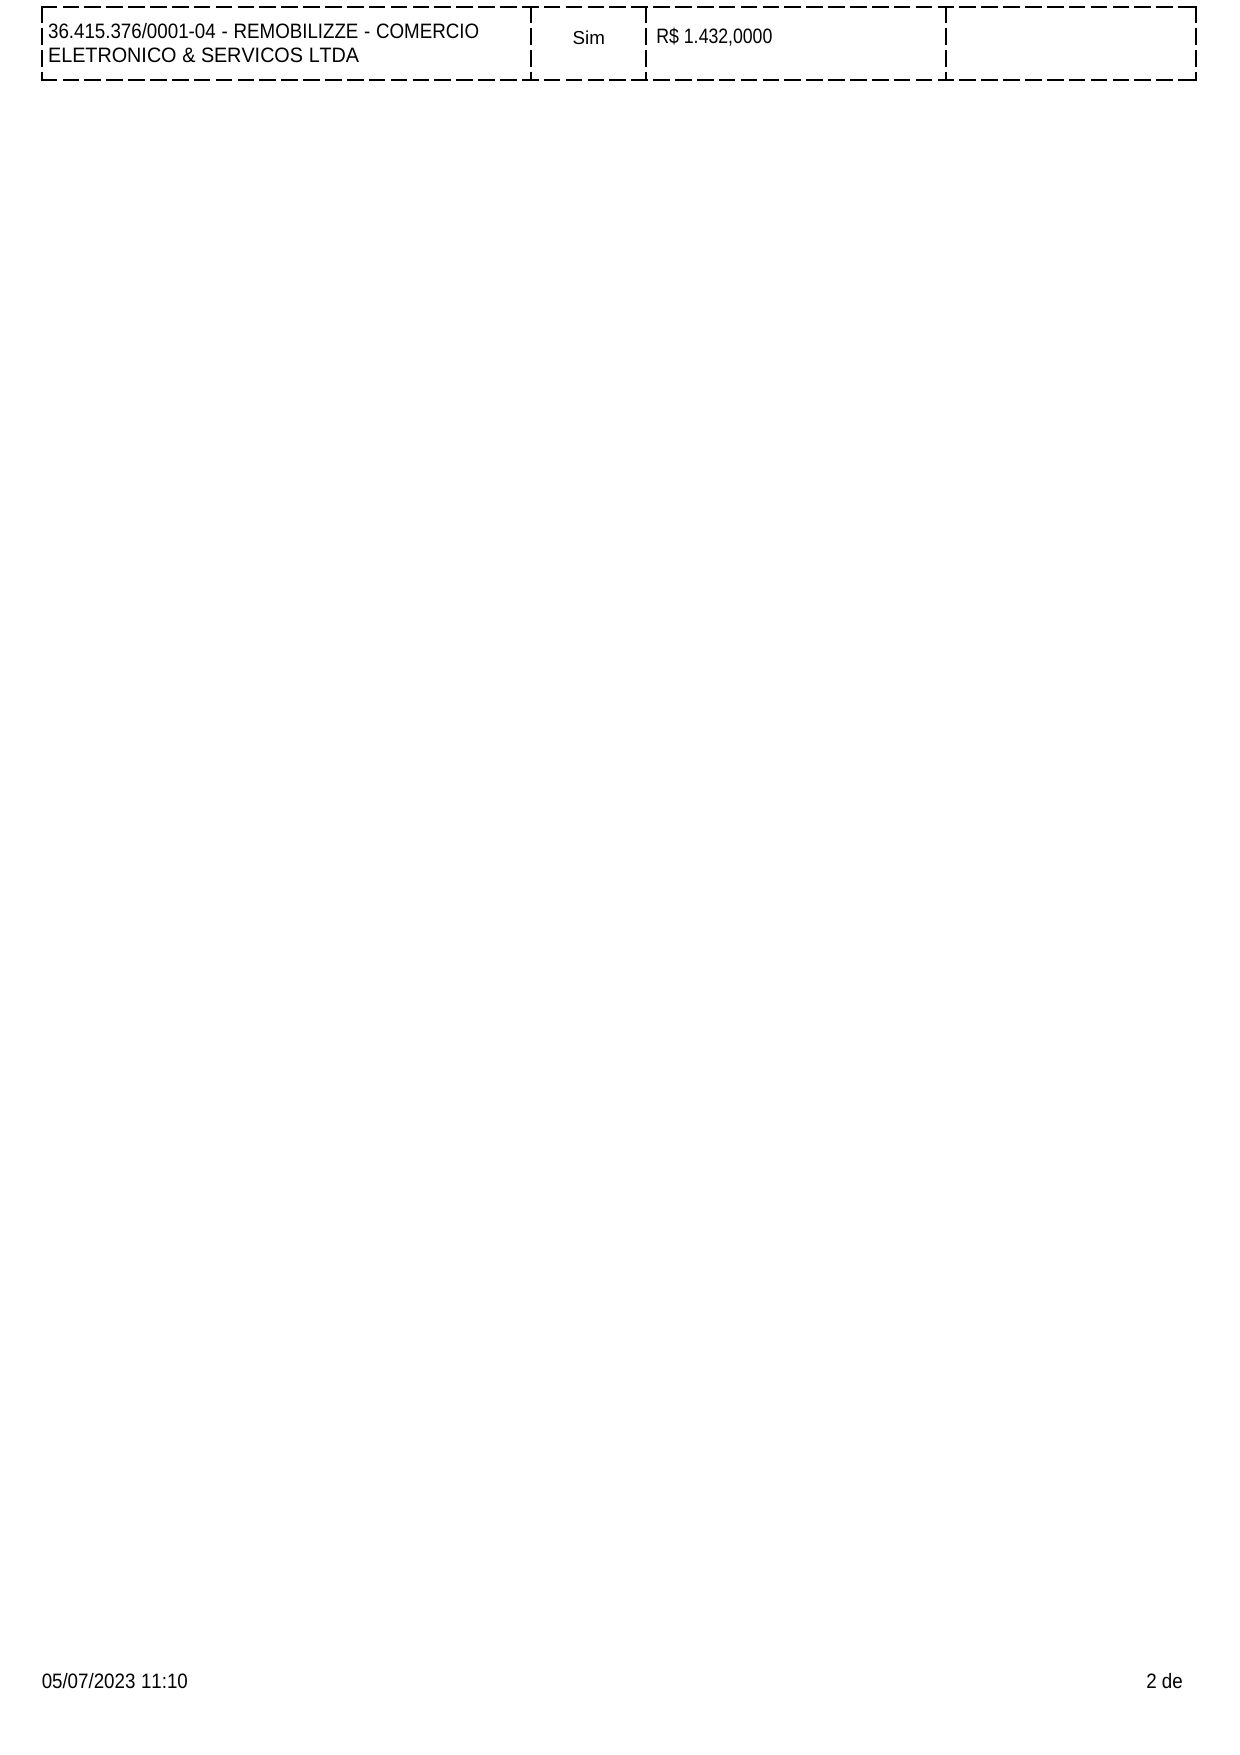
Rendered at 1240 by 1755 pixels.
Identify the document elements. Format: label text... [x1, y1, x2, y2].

table_header [946, 6, 1196, 79]
table_header R$ 1.432,0000 [646, 6, 946, 79]
table_header Sim [531, 6, 646, 79]
table_header 36.415.376/0001-04 - REMOBILIZZE - COMERCIO ELETRONICO & SERVICOS LTDA [42, 6, 531, 79]
